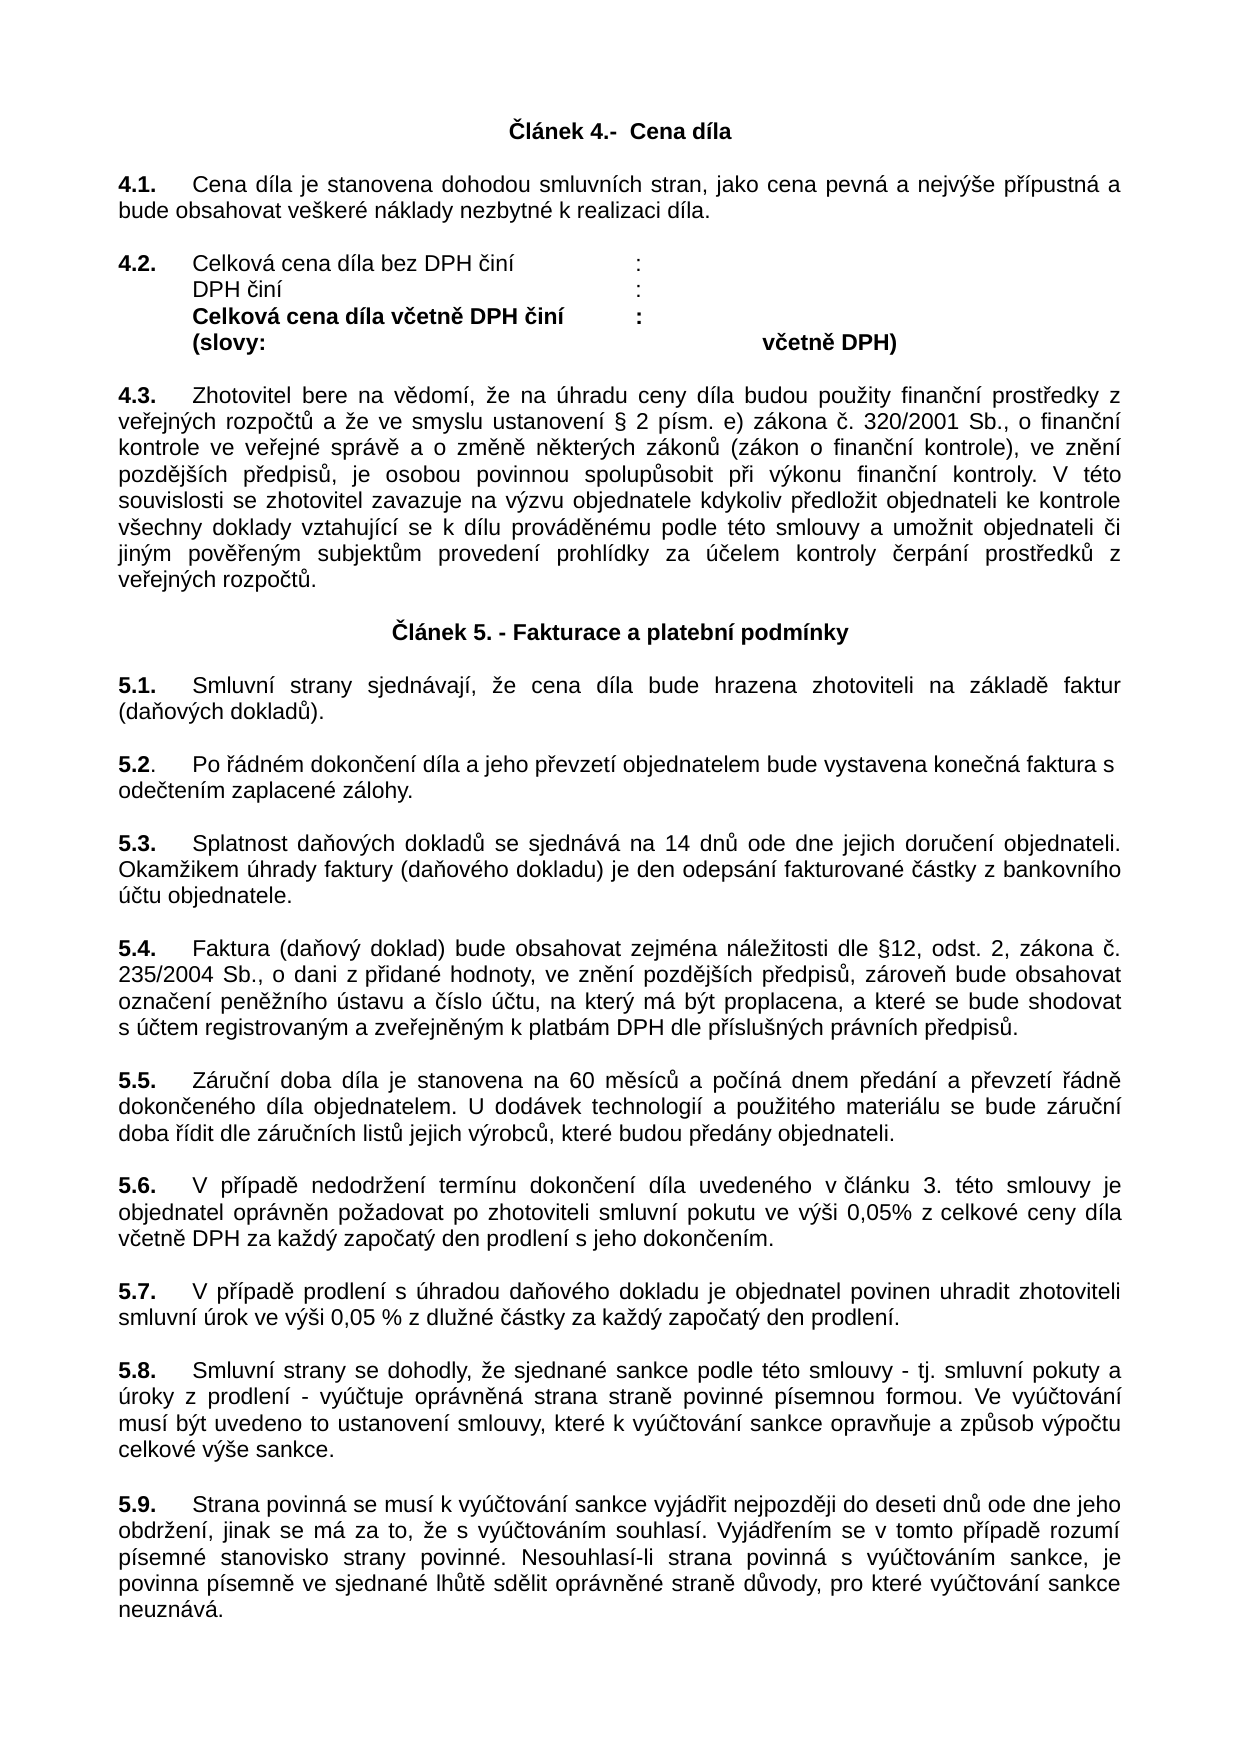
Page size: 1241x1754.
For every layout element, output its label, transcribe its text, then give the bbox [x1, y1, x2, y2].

text 5.8. Smluvní strany se dohodly, že sjednané sankce podle této smlouvy - tj. smluvní pokuty a úroky z prodlení - vyúčtuje oprávněná strana straně povinné písemnou formou. Ve vyúčtování musí být uvedeno to ustanovení smlouvy, které k vyúčtování sankce opravňuje a způsob výpočtu celkové výše sankce. [118, 1357, 1122, 1462]
text 5.3. Splatnost daňových dokladů se sjednává na 14 dnů ode dne jejich doručení objednateli. Okamžikem úhrady faktury (daňového dokladu) je den odepsání fakturované částky z bankovního účtu objednatele. [118, 830, 1122, 909]
text 5.1. Smluvní strany sjednávají, že cena díla bude hrazena zhotoviteli na základě faktur (daňových dokladů). [118, 672, 1122, 724]
text Článek 5. - Fakturace a platební podmínky [118, 619, 1122, 645]
text 5.4. Faktura (daňový doklad) bude obsahovat zejména náležitosti dle §12, odst. 2, zákona č. 235/2004 Sb., o dani z přidané hodnoty, ve znění pozdějších předpisů, zároveň bude obsahovat označení peněžního ústavu a číslo účtu, na který má být proplacena, a které se bude shodovat s účtem registrovaným a zveřejněným k platbám DPH dle příslušných právních předpisů. [118, 935, 1122, 1041]
text (slovy: včetně DPH) [118, 329, 1122, 355]
text 5.7. V případě prodlení s úhradou daňového dokladu je objednatel povinen uhradit zhotoviteli smluvní úrok ve výši 0,05 % z dlužné částky za každý započatý den prodlení. [118, 1278, 1122, 1330]
text 4.1. Cena díla je stanovena dohodou smluvních stran, jako cena pevná a nejvýše přípustná a bude obsahovat veškeré náklady nezbytné k realizaci díla. [118, 171, 1122, 223]
text Celková cena díla včetně DPH činí : [118, 303, 1122, 329]
text 5.9. Strana povinná se musí k vyúčtování sankce vyjádřit nejpozději do deseti dnů ode dne jeho obdržení, jinak se má za to, že s vyúčtováním souhlasí. Vyjádřením se v tomto případě rozumí písemné stanovisko strany povinné. Nesouhlasí-li strana povinná s vyúčtováním sankce, je povinna písemně ve sjednané lhůtě sdělit oprávněné straně důvody, pro které vyúčtování sankce neuznává. [118, 1491, 1122, 1623]
text 4.3. Zhotovitel bere na vědomí, že na úhradu ceny díla budou použity finanční prostředky z veřejných rozpočtů a že ve smyslu ustanovení § 2 písm. e) zákona č. 320/2001 Sb., o finanční kontrole ve veřejné správě a o změně některých zákonů (zákon o finanční kontrole), ve znění pozdějších předpisů, je osobou povinnou spolupůsobit při výkonu finanční kontroly. V této souvislosti se zhotovitel zavazuje na výzvu objednatele kdykoliv předložit objednateli ke kontrole všechny doklady vztahující se k dílu prováděnému podle této smlouvy a umožnit objednateli či jiným pověřeným subjektům provedení prohlídky za účelem kontroly čerpání prostředků z veřejných rozpočtů. [118, 382, 1122, 592]
text 5.2. Po řádném dokončení díla a jeho převzetí objednatelem bude vystavena konečná faktura s odečtením zaplacené zálohy. [118, 751, 1122, 803]
text 5.6. V případě nedodržení termínu dokončení díla uvedeného v článku 3. této smlouvy je objednatel oprávněn požadovat po zhotoviteli smluvní pokutu ve výši 0,05% z celkové ceny díla včetně DPH za každý započatý den prodlení s jeho dokončením. [118, 1172, 1122, 1251]
text 5.5. Záruční doba díla je stanovena na 60 měsíců a počíná dnem předání a převzetí řádně dokončeného díla objednatelem. U dodávek technologií a použitého materiálu se bude záruční doba řídit dle záručních listů jejich výrobců, které budou předány objednateli. [118, 1067, 1122, 1146]
text Článek 4.- Cena díla [118, 118, 1122, 144]
text 4.2. Celková cena díla bez DPH činí : [118, 250, 1122, 276]
text DPH činí : [118, 276, 1122, 303]
